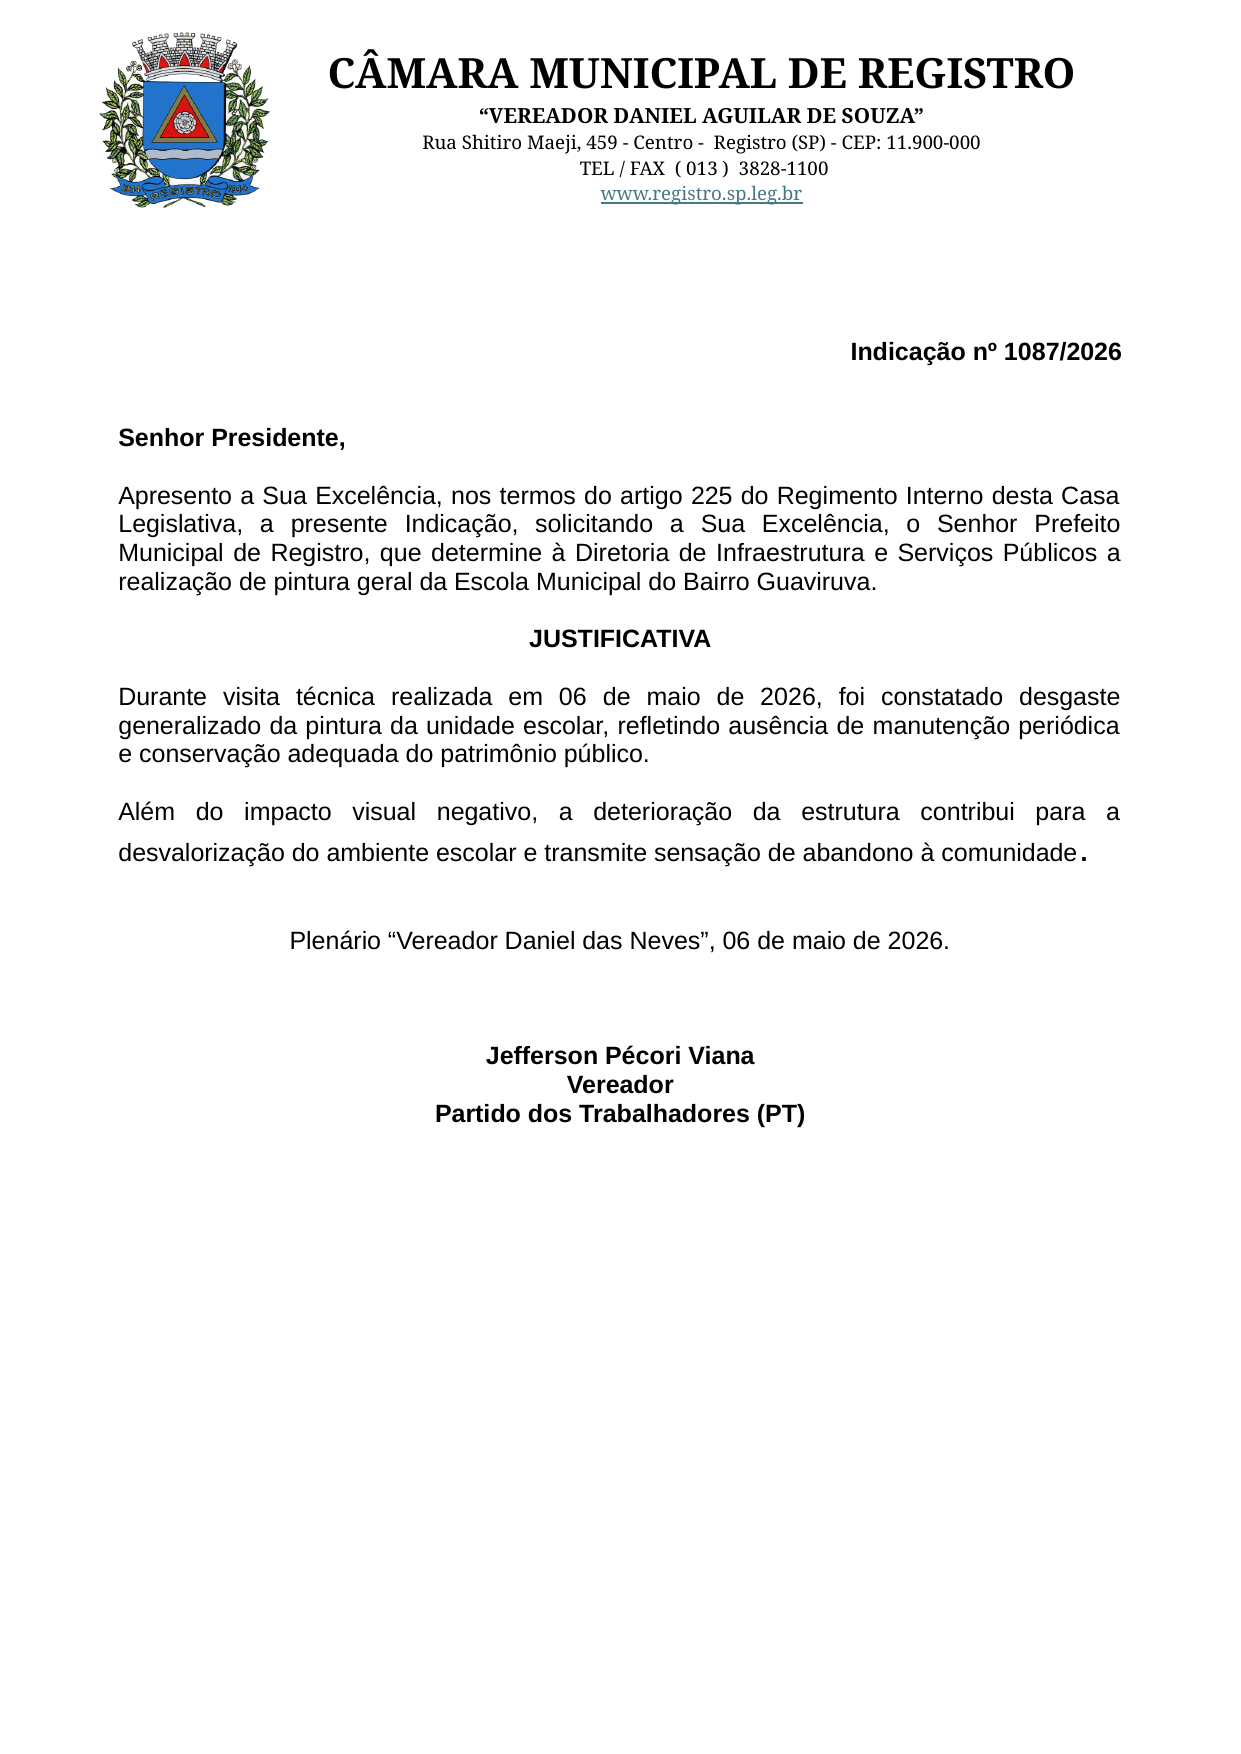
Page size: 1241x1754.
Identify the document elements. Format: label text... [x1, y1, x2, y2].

text Jefferson Pécori Viana [118, 1041, 1122, 1070]
text JUSTIFICATIVA [118, 624, 1122, 653]
text Vereador [118, 1070, 1122, 1099]
text Indicação nº 1087/2026 [118, 337, 1122, 366]
text Apresento a Sua Excelência, nos termos do artigo 225 do Regimento Interno desta Casa Legislativa, a presente Indicação, solicitando a Sua Excelência, o Senhor Prefeito Municipal de Registro, que determine à Diretoria de Infraestrutura e Serviços Públicos a realização de pintura geral da Escola Municipal do Bairro Guaviruva. [118, 481, 1122, 596]
text Além do impacto visual negativo, a deterioração da estrutura contribui para a desvalorização do ambiente escolar e transmite sensação de abandono à comunidade. [118, 797, 1122, 869]
text Partido dos Trabalhadores (PT) [118, 1099, 1122, 1128]
text Durante visita técnica realizada em 06 de maio de 2026, foi constatado desgaste generalizado da pintura da unidade escolar, refletindo ausência de manutenção periódica e conservação adequada do patrimônio público. [118, 682, 1122, 768]
text Senhor Presidente, [118, 423, 1122, 452]
picture [95, 26, 274, 213]
text Plenário “Vereador Daniel das Neves”, 06 de maio de 2026. [118, 926, 1122, 955]
